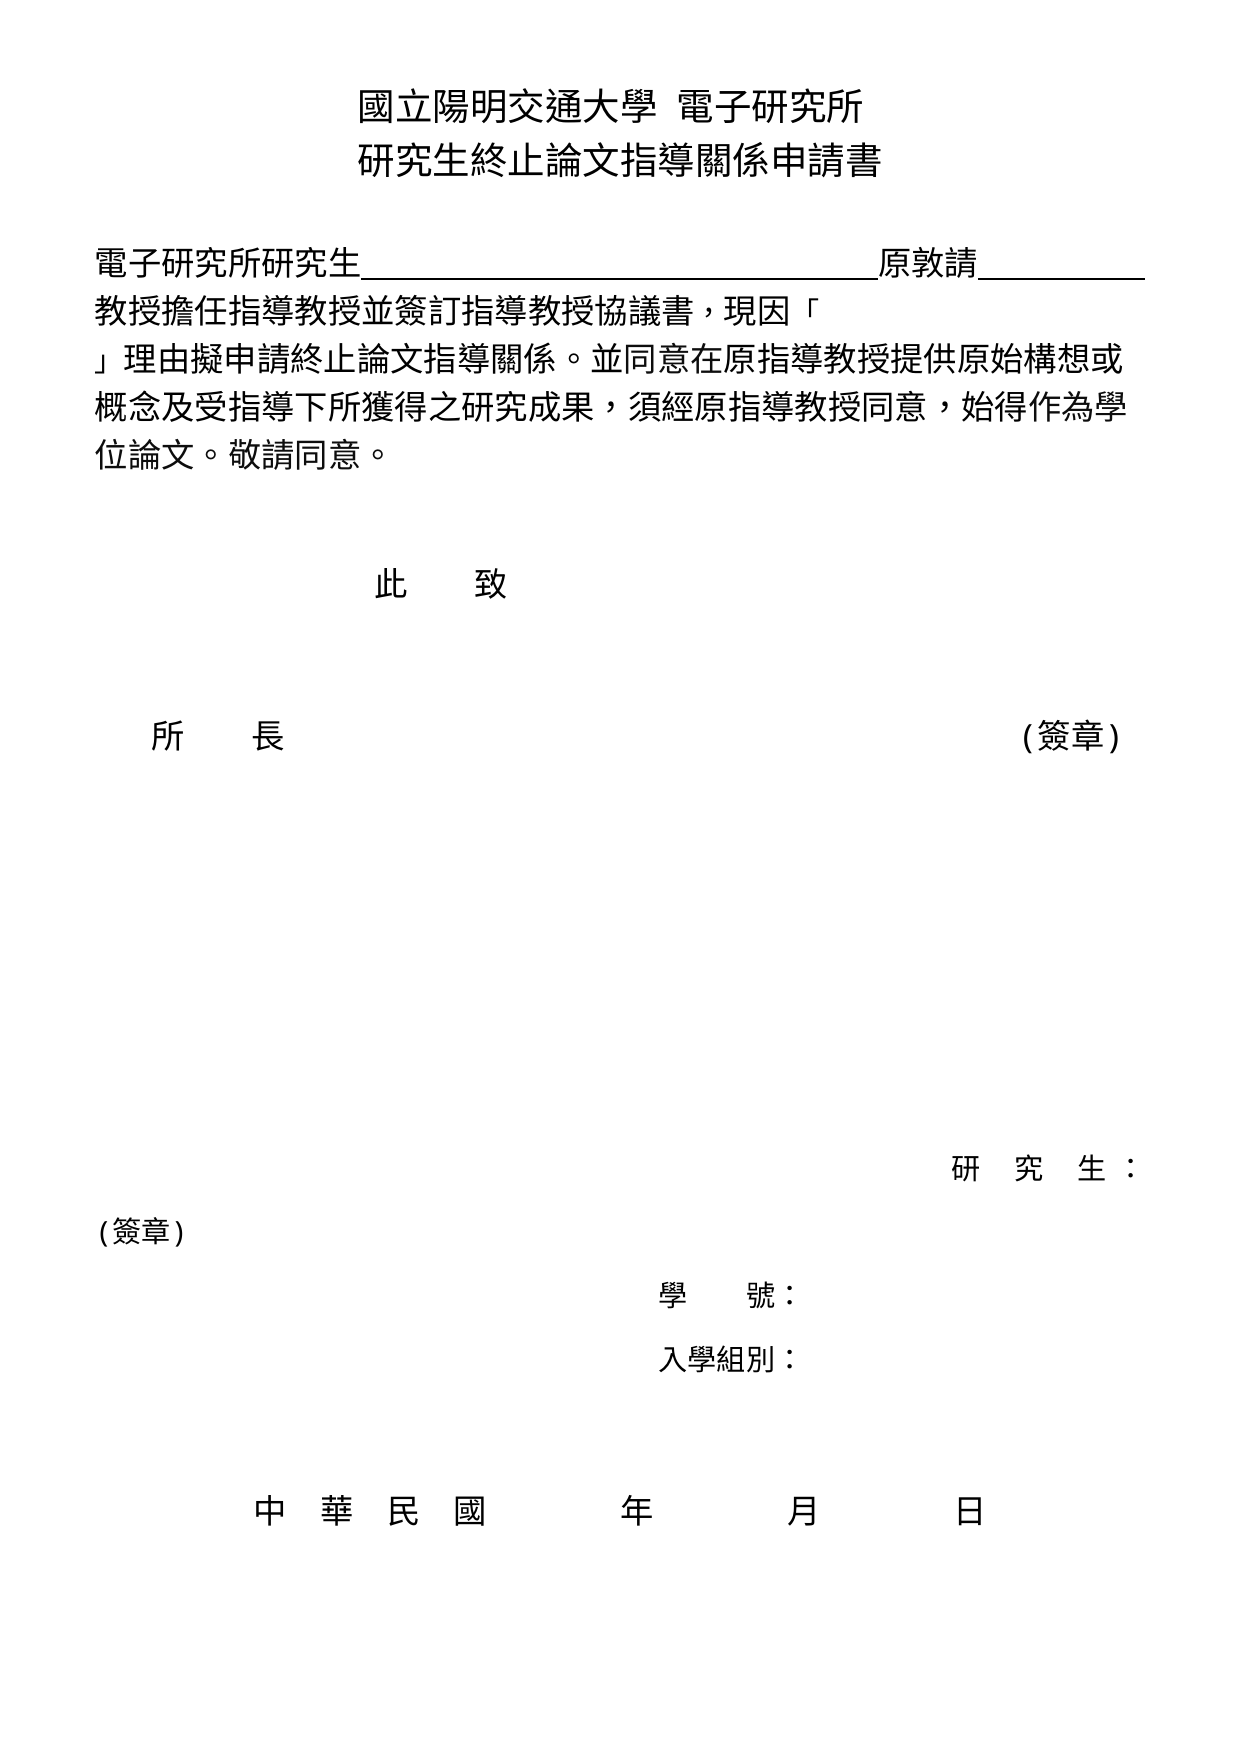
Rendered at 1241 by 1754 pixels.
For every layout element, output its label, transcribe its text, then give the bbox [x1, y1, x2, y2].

text 此 致 [94, 557, 1146, 606]
text 研 究 生： (簽章) [94, 1145, 1146, 1251]
text 研究生終止論文指導關係申請書 [94, 131, 1146, 185]
text 所 長 (簽章) [151, 709, 1146, 758]
text 國立陽明交通大學 電子研究所 [94, 77, 1146, 131]
text 電子研究所研究生 原敦請 教授擔任指導教授並簽訂指導教授協議書，現因「 」理由擬申請終止論文指導關係。並同意在原指導教授提供原始構想或概念及受指導下所獲得之研究成果，須經原指導教授同意，始得作為學位論文。敬請同意。 [94, 236, 1146, 477]
text 中 華 民 國 年 月 日 [94, 1485, 1146, 1533]
text 入學組別： [94, 1336, 1146, 1378]
text 學 號： [94, 1272, 1146, 1315]
